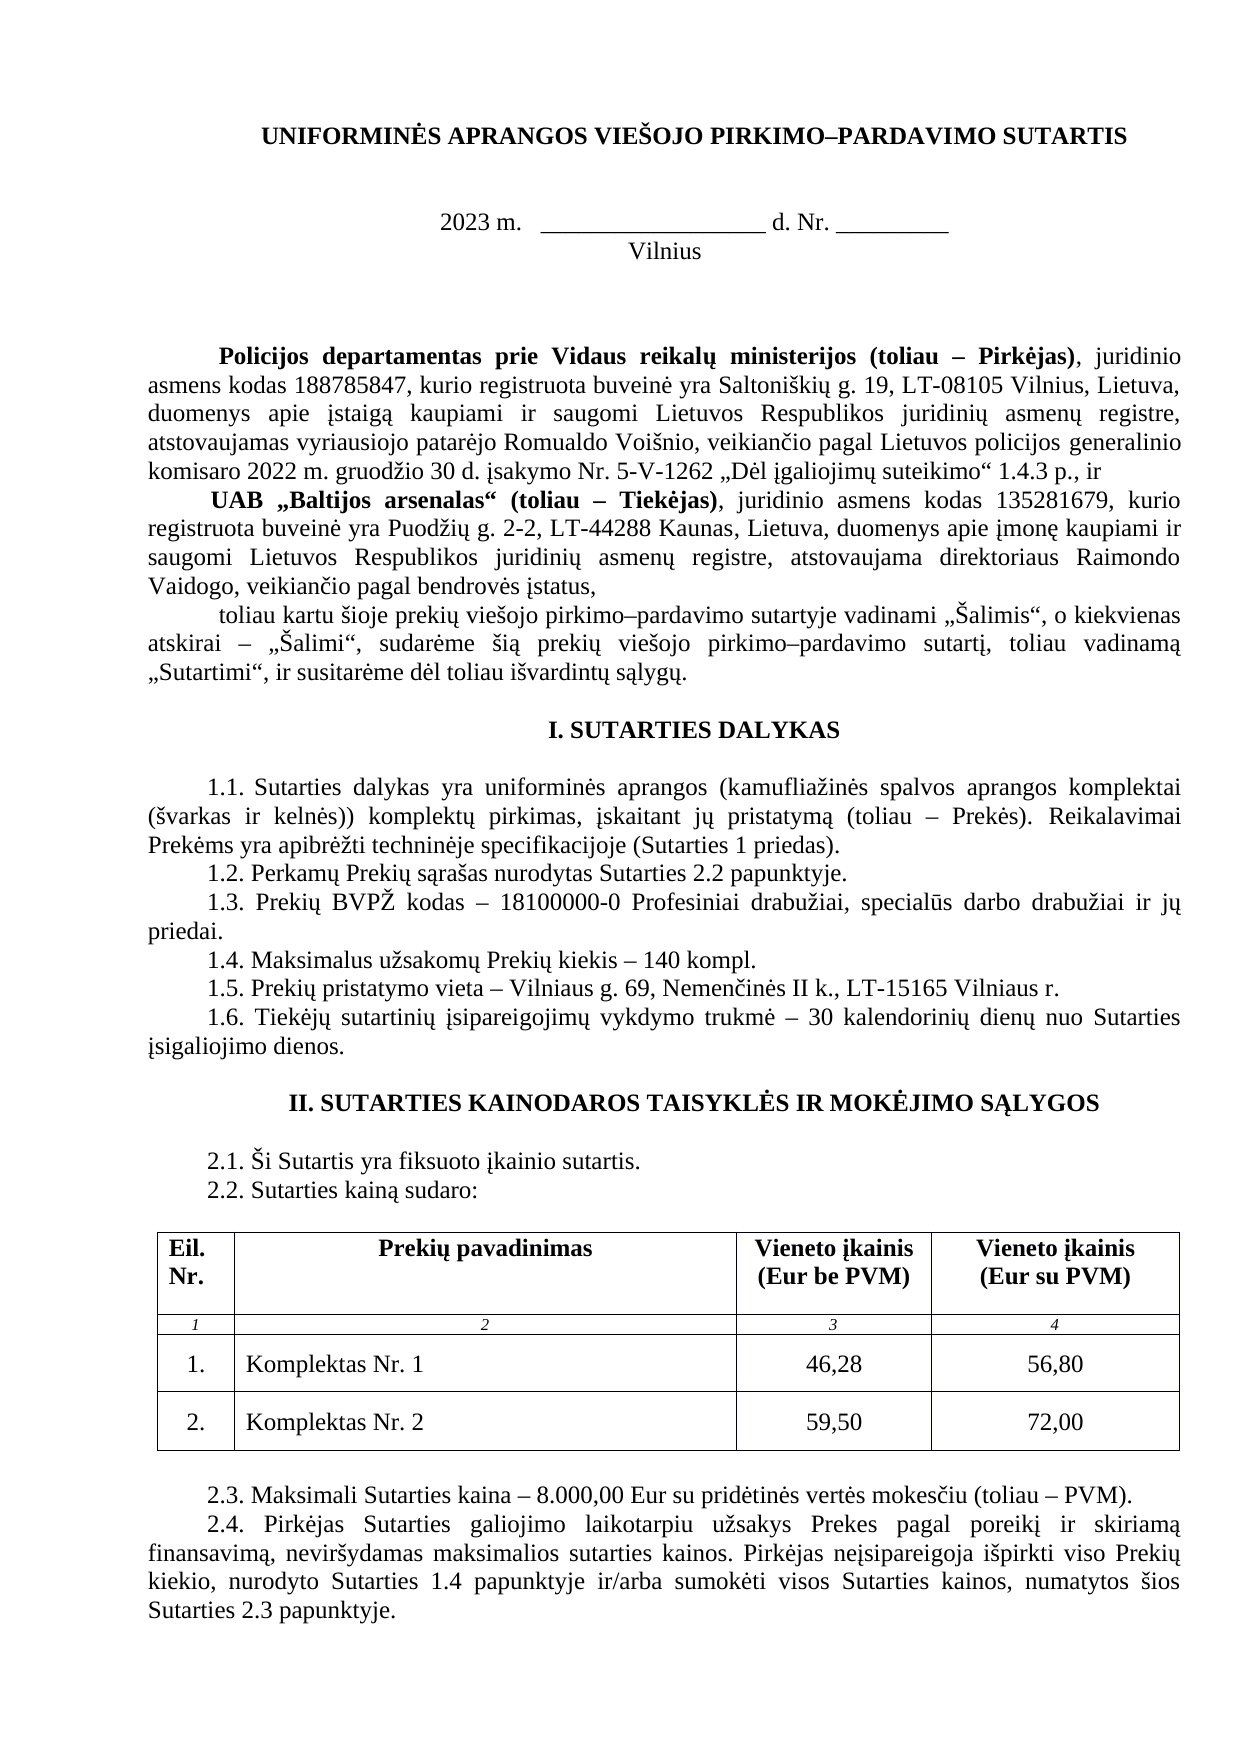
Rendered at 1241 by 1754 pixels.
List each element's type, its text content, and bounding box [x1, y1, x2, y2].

table_header Vieneto įkainis (Eur be PVM) [737, 1233, 931, 1314]
text 2.2. Sutarties kainą sudaro: [148, 1175, 1181, 1203]
table_cell 46,28 [737, 1335, 931, 1391]
table_header Prekių pavadinimas [235, 1233, 736, 1314]
table_cell 1. [158, 1335, 234, 1391]
text II. SUTARTIES KAINODAROS TAISYKLĖS IR MOKĖJIMO SĄLYGOS [148, 1088, 1181, 1117]
text 2023 m. __________________ d. Nr. _________ [148, 207, 1181, 236]
text 1.6. Tiekėjų sutartinių įsipareigojimų vykdymo trukmė – 30 kalendorinių dienų nuo Sutarties įsigaliojimo dienos. [148, 1002, 1181, 1060]
table_cell 4 [932, 1315, 1179, 1334]
table_cell 1 [158, 1315, 234, 1334]
text toliau kartu šioje prekių viešojo pirkimo–pardavimo sutartyje vadinami „Šalimis“, o kiekvienas atskirai – „Šalimi“, sudarėme šią prekių viešojo pirkimo–pardavimo sutartį, toliau vadinamą „Sutartimi“, ir susitarėme dėl toliau išvardintų sąlygų. [148, 600, 1181, 686]
text 1.2. Perkamų Prekių sąrašas nurodytas Sutarties 2.2 papunktyje. [148, 858, 1181, 887]
table_cell 2 [235, 1315, 736, 1334]
text UAB „Baltijos arsenalas“ (toliau – Tiekėjas), juridinio asmens kodas 135281679, kurio registruota buveinė yra Puodžių g. 2-2, LT-44288 Kaunas, Lietuva, duomenys apie įmonę kaupiami ir saugomi Lietuvos Respublikos juridinių asmenų registre, atstovaujama direktoriaus Raimondo Vaidogo, veikiančio pagal bendrovės įstatus, [148, 485, 1181, 600]
table_cell Komplektas Nr. 2 [235, 1392, 736, 1450]
table_cell Komplektas Nr. 1 [235, 1335, 736, 1391]
text 1.1. Sutarties dalykas yra uniforminės aprangos (kamufliažinės spalvos aprangos komplektai (švarkas ir kelnės)) komplektų pirkimas, įskaitant jų pristatymą (toliau – Prekės). Reikalavimai Prekėms yra apibrėžti techninėje specifikacijoje (Sutarties 1 priedas). [148, 772, 1181, 858]
text Vilnius [148, 236, 1181, 265]
table_cell 3 [737, 1315, 931, 1334]
table_cell 2. [158, 1392, 234, 1450]
text UNIFORMINĖS APRANGOS VIEŠOJO PIRKIMO–PARDAVIMO SUTARTIS [148, 121, 1181, 150]
table_header Vieneto įkainis (Eur su PVM) [932, 1233, 1179, 1314]
table_cell 56,80 [932, 1335, 1179, 1391]
text I. SUTARTIES DALYKAS [148, 715, 1181, 743]
text 1.3. Prekių BVPŽ kodas – 18100000-0 Profesiniai drabužiai, specialūs darbo drabužiai ir jų priedai. [148, 887, 1181, 945]
text 2.4. Pirkėjas Sutarties galiojimo laikotarpiu užsakys Prekes pagal poreikį ir skiriamą finansavimą, neviršydamas maksimalios sutarties kainos. Pirkėjas neįsipareigoja išpirkti viso Prekių kiekio, nurodyto Sutarties 1.4 papunktyje ir/arba sumokėti visos Sutarties kainos, numatytos šios Sutarties 2.3 papunktyje. [148, 1509, 1181, 1624]
table_cell 72,00 [932, 1392, 1179, 1450]
table_header Eil. Nr. [158, 1233, 234, 1314]
text 2.1. Ši Sutartis yra fiksuoto įkainio sutartis. [148, 1146, 1181, 1175]
text 1.5. Prekių pristatymo vieta – Vilniaus g. 69, Nemenčinės II k., LT-15165 Vilniaus r. [148, 973, 1181, 1002]
text 1.4. Maksimalus užsakomų Prekių kiekis – 140 kompl. [148, 945, 1181, 973]
text Policijos departamentas prie Vidaus reikalų ministerijos (toliau – Pirkėjas), juridinio asmens kodas 188785847, kurio registruota buveinė yra Saltoniškių g. 19, LT-08105 Vilnius, Lietuva, duomenys apie įstaigą kaupiami ir saugomi Lietuvos Respublikos juridinių asmenų registre, atstovaujamas vyriausiojo patarėjo Romualdo Voišnio, veikiančio pagal Lietuvos policijos generalinio komisaro 2022 m. gruodžio 30 d. įsakymo Nr. 5-V-1262 „Dėl įgaliojimų suteikimo“ 1.4.3 p., ir [148, 341, 1181, 485]
text 2.3. Maksimali Sutarties kaina – 8.000,00 Eur su pridėtinės vertės mokesčiu (toliau – PVM). [148, 1480, 1181, 1509]
table_cell 59,50 [737, 1392, 931, 1450]
